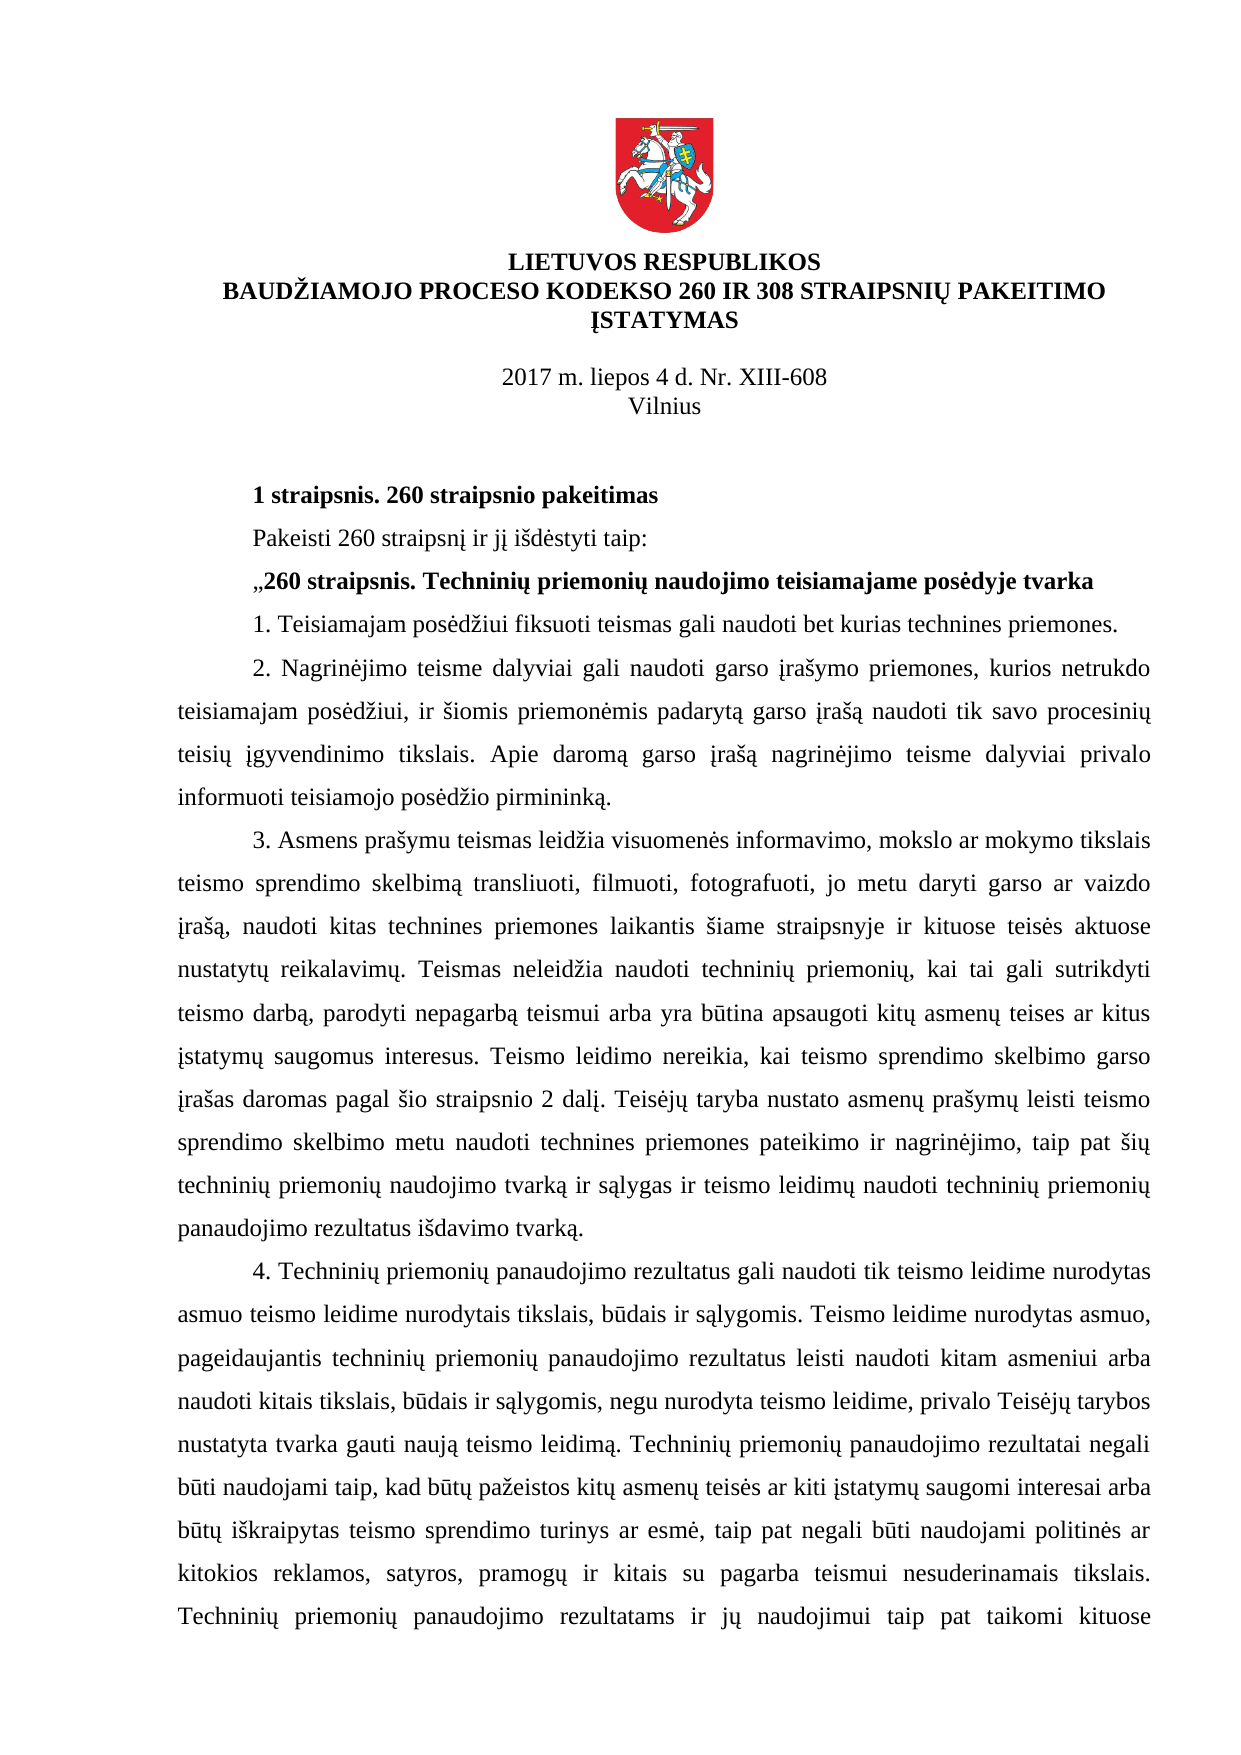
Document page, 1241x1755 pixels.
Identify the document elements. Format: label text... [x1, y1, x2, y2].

text Vilnius [177, 391, 1152, 420]
text ĮSTATYMAS [177, 305, 1152, 333]
text 3. Asmens prašymu teismas leidžia visuomenės informavimo, mokslo ar mokymo tikslais teismo sprendimo skelbimą transliuoti, filmuoti, fotografuoti, jo metu daryti garso ar vaizdo įrašą, naudoti kitas technines priemones laikantis šiame straipsnyje ir kituose teisės aktuose nustatytų reikalavimų. Teismas neleidžia naudoti techninių priemonių, kai tai gali sutrikdyti teismo darbą, parodyti nepagarbą teismui arba yra būtina apsaugoti kitų asmenų teises ar kitus įstatymų saugomus interesus. Teismo leidimo nereikia, kai teismo sprendimo skelbimo garso įrašas daromas pagal šio straipsnio 2 dalį. Teisėjų taryba nustato asmenų prašymų leisti teismo sprendimo skelbimo metu naudoti technines priemones pateikimo ir nagrinėjimo, taip pat šių techninių priemonių naudojimo tvarką ir sąlygas ir teismo leidimų naudoti techninių priemonių panaudojimo rezultatus išdavimo tvarką. [177, 825, 1152, 1242]
text 4. Techninių priemonių panaudojimo rezultatus gali naudoti tik teismo leidime nurodytas asmuo teismo leidime nurodytais tikslais, būdais ir sąlygomis. Teismo leidime nurodytas asmuo, pageidaujantis techninių priemonių panaudojimo rezultatus leisti naudoti kitam asmeniui arba naudoti kitais tikslais, būdais ir sąlygomis, negu nurodyta teismo leidime, privalo Teisėjų tarybos nustatyta tvarka gauti naują teismo leidimą. Techninių priemonių panaudojimo rezultatai negali būti naudojami taip, kad būtų pažeistos kitų asmenų teisės ar kiti įstatymų saugomi interesai arba būtų iškraipytas teismo sprendimo turinys ar esmė, taip pat negali būti naudojami politinės ar kitokios reklamos, satyros, pramogų ir kitais su pagarba teismui nesuderinamais tikslais. Techninių priemonių panaudojimo rezultatams ir jų naudojimui taip pat taikomi kituose [177, 1256, 1152, 1630]
text BAUDŽIAMOJO PROCESO KODEKSO 260 IR 308 STRAIPSNIŲ PAKEITIMO [177, 276, 1152, 305]
text 2017 m. liepos 4 d. Nr. XIII-608 [177, 362, 1152, 391]
text LIETUVOS RESPUBLIKOS [177, 247, 1152, 276]
text „260 straipsnis. Techninių priemonių naudojimo teisiamajame posėdyje tvarka [177, 566, 1152, 595]
text 2. Nagrinėjimo teisme dalyviai gali naudoti garso įrašymo priemones, kurios netrukdo teisiamajam posėdžiui, ir šiomis priemonėmis padarytą garso įrašą naudoti tik savo procesinių teisių įgyvendinimo tikslais. Apie daromą garso įrašą nagrinėjimo teisme dalyviai privalo informuoti teisiamojo posėdžio pirmininką. [177, 653, 1152, 811]
text Pakeisti 260 straipsnį ir jį išdėstyti taip: [177, 523, 1152, 552]
text 1. Teisiamajam posėdžiui fiksuoti teismas gali naudoti bet kurias technines priemones. [177, 609, 1152, 638]
text 1 straipsnis. 260 straipsnio pakeitimas [177, 480, 1152, 509]
